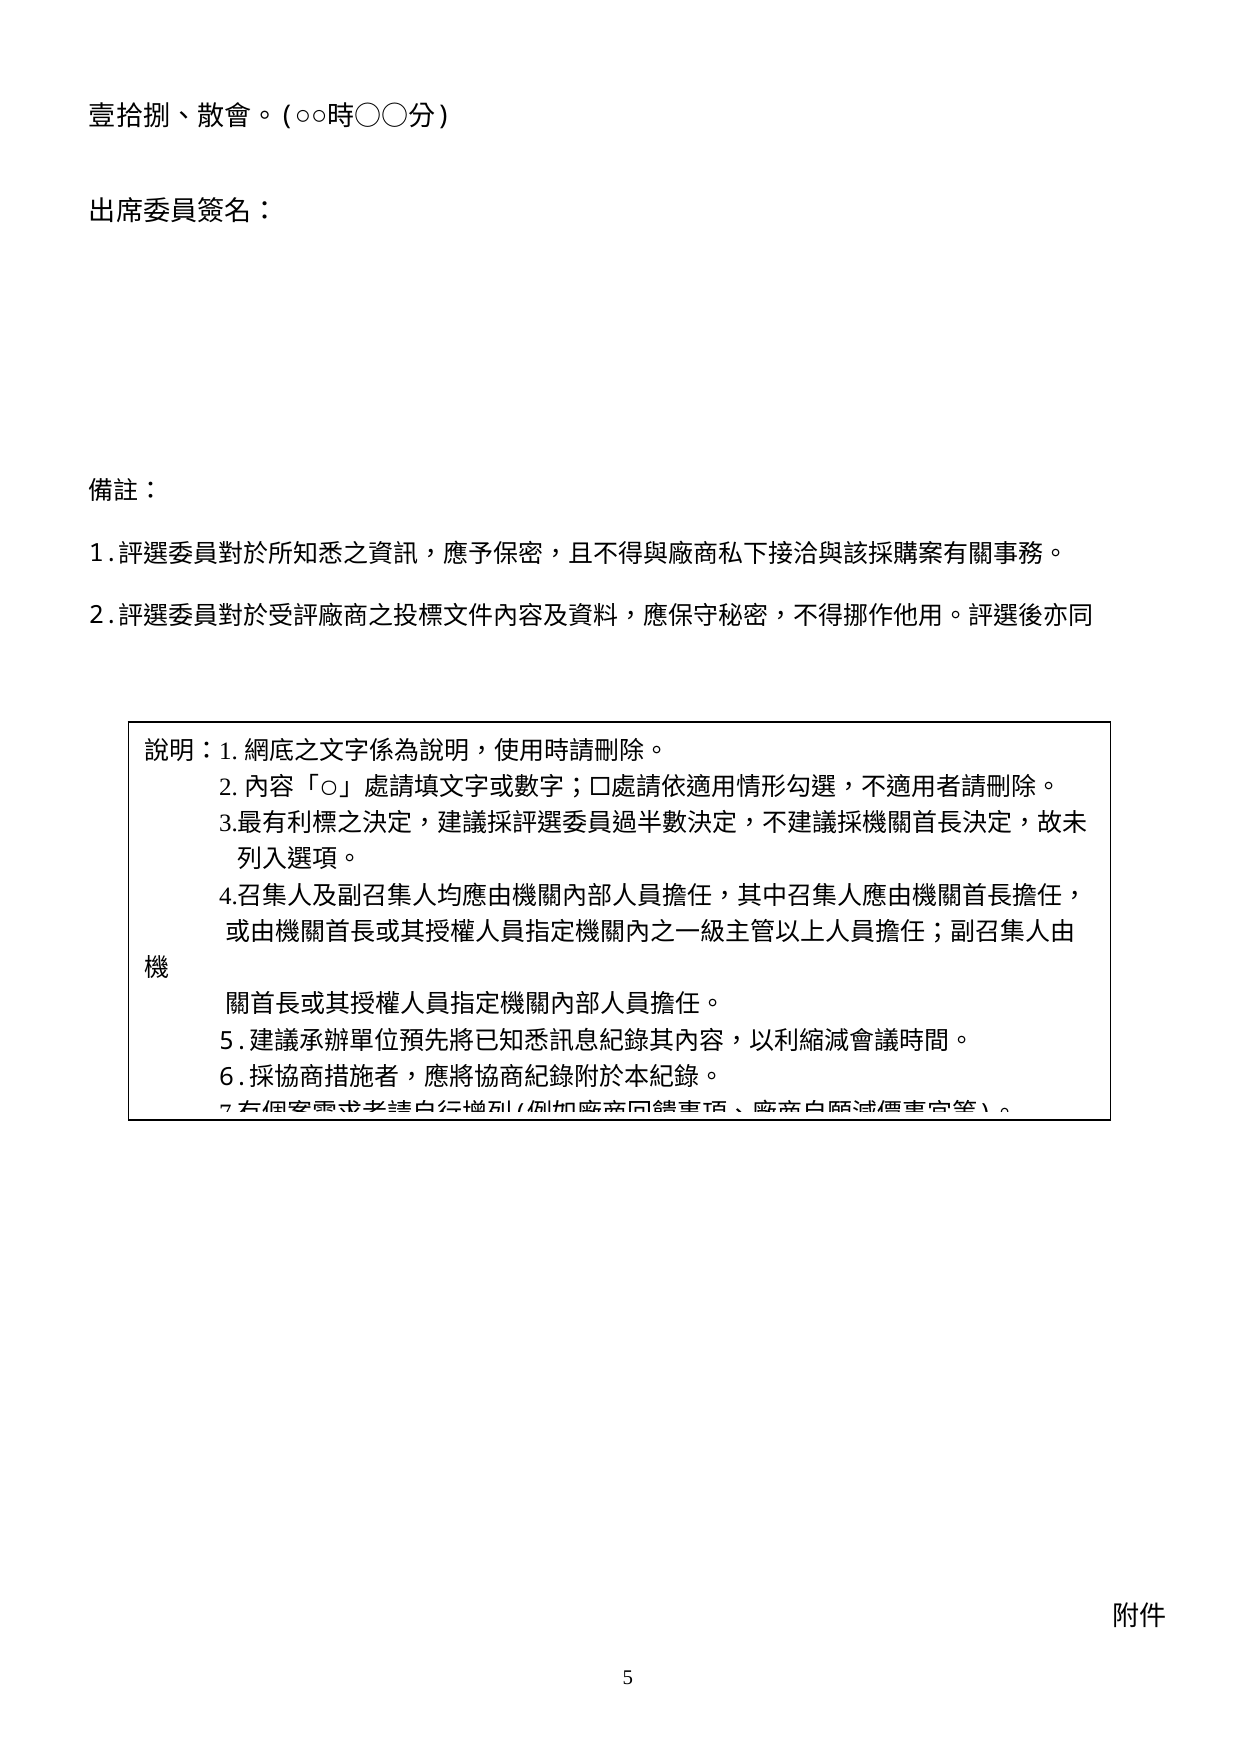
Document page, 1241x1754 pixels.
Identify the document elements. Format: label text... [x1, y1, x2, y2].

text 說明：1. 網底之文字係為說明，使用時請刪除。 [144, 730, 1094, 766]
text 6.採協商措施者，應將協商紀錄附於本紀錄。 [219, 1056, 1094, 1093]
text 2. 內容「」處請填文字或數字；處請依適用情形勾選，不適用者請刪除。 [144, 766, 1094, 803]
text 出席委員簽名： [89, 182, 1167, 230]
list 散會。(○○時○○分) [89, 72, 1167, 134]
text 5.建議承辦單位預先將已知悉訊息紀錄其內容，以利縮減會議時間。 [219, 1020, 1094, 1056]
text 7.有個案需求者請自行增列(例如廠商回饋事項、廠商自願減價事宜等)。 [219, 1093, 1094, 1112]
text 1.評選委員對於所知悉之資訊，應予保密，且不得與廠商私下接洽與該採購案有關事務。 [89, 509, 1167, 572]
text 3.最有利標之決定，建議採評選委員過半數決定，不建議採機關首長決定，故未列入選項。 [219, 803, 1094, 875]
text 2.評選委員對於受評廠商之投標文件內容及資料，應保守秘密，不得挪作他用。評選後亦同 [89, 572, 1167, 634]
text 附件 [89, 1572, 1167, 1634]
text 關首長或其授權人員指定機關內部人員擔任。 [144, 984, 1094, 1020]
text 或由機關首長或其授權人員指定機關內之一級主管以上人員擔任；副召集人由機 [144, 911, 1094, 984]
text 4.召集人及副召集人均應由機關內部人員擔任，其中召集人應由機關首長擔任， [144, 875, 1094, 911]
text 備註： [89, 447, 1167, 509]
